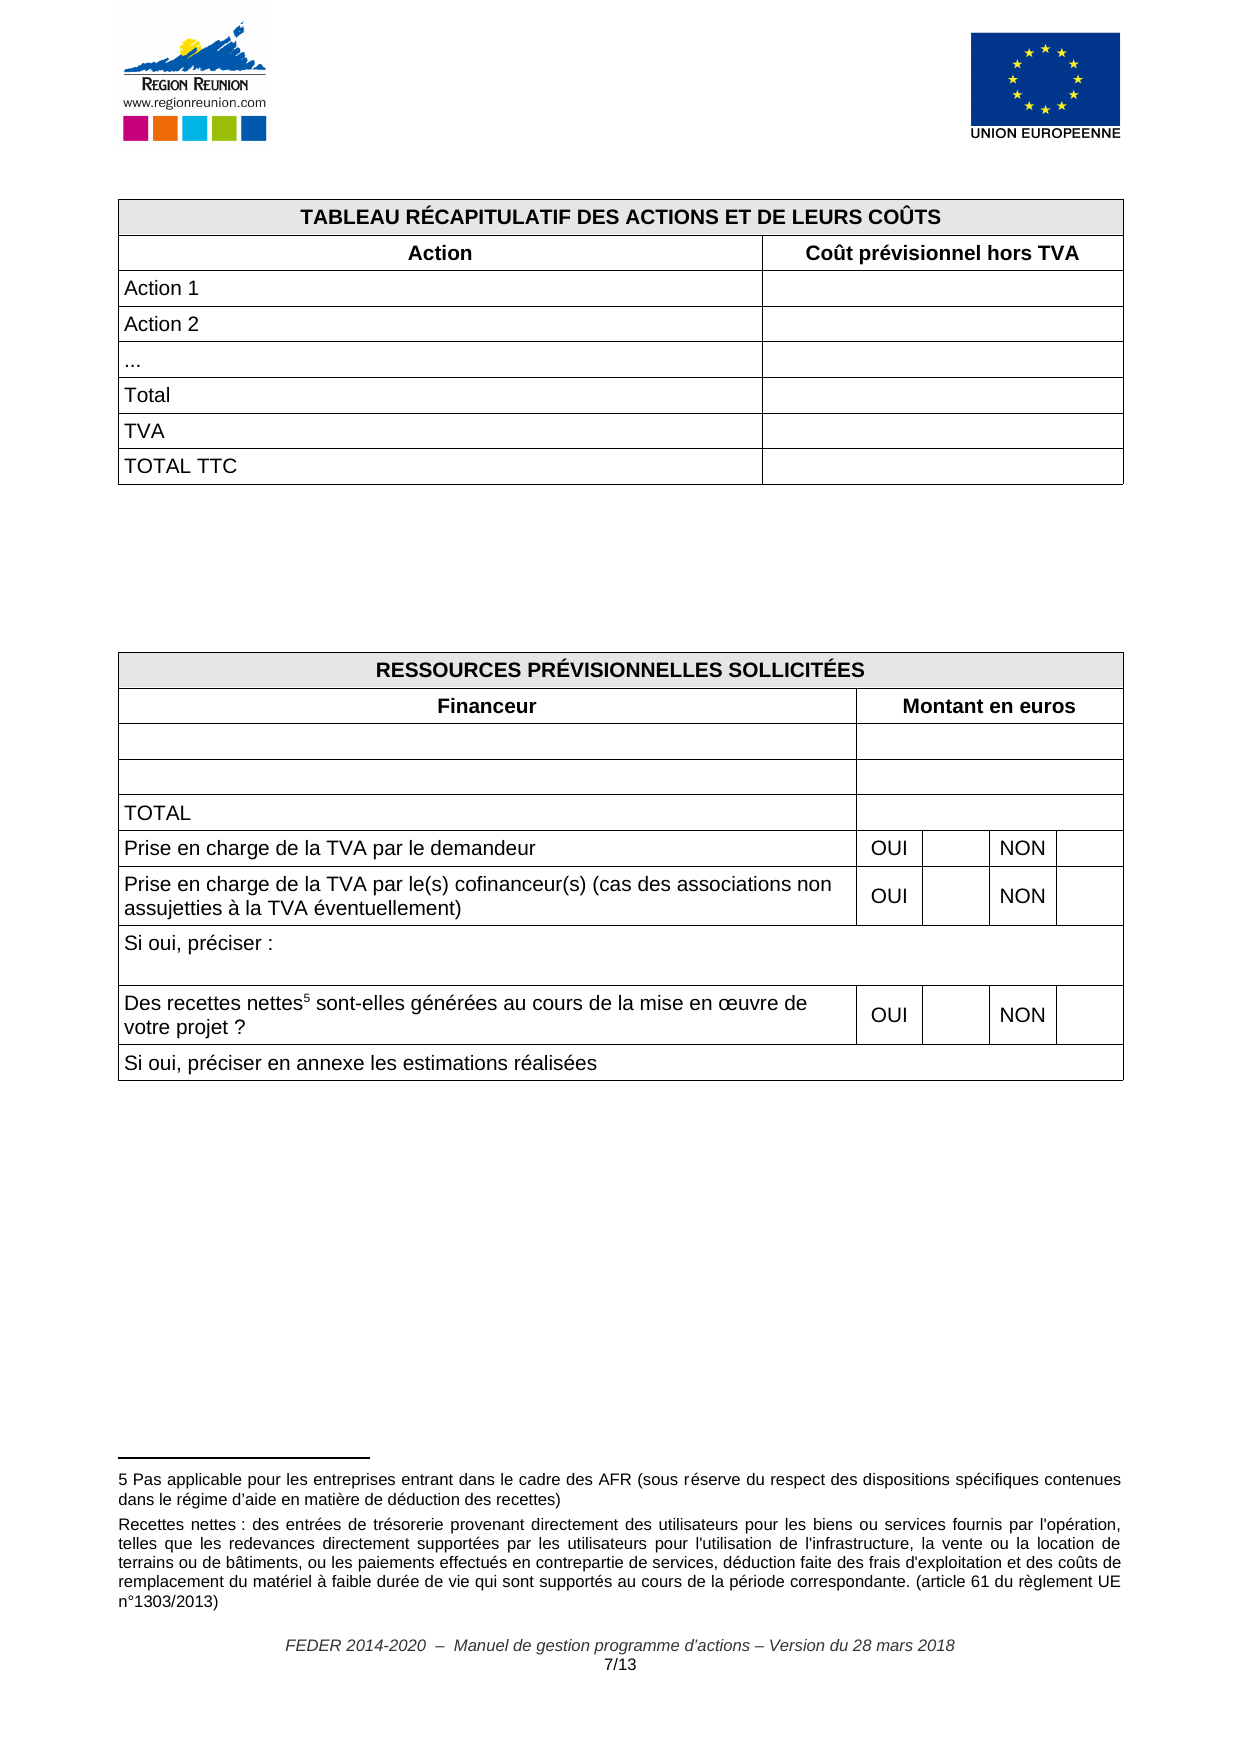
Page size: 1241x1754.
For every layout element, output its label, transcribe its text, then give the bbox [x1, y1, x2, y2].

table_cell [857, 760, 1123, 794]
table_cell Prise en charge de la TVA par le demandeur [119, 831, 856, 866]
table_cell [923, 831, 989, 866]
table_cell OUI [857, 986, 922, 1044]
table_cell [763, 307, 1123, 341]
table_cell OUI [857, 867, 922, 925]
table_cell Prise en charge de la TVA par le(s) cofinanceur(s) (cas des associations non assujetties à la TVA éventuellement) [119, 867, 856, 925]
table_cell [857, 795, 1123, 830]
table_cell OUI [857, 831, 922, 866]
table_cell ... [119, 342, 762, 377]
table_cell NON [990, 831, 1056, 866]
picture [118, 0, 271, 153]
table_cell [763, 414, 1123, 448]
table_cell [1057, 867, 1123, 925]
picture [968, 30, 1123, 140]
table_cell [763, 271, 1123, 306]
table_cell [763, 449, 1123, 484]
table_cell Financeur [119, 689, 856, 723]
table_cell Si oui, préciser : [119, 926, 1123, 985]
table_cell [119, 760, 856, 794]
table_cell [763, 342, 1123, 377]
table_header TABLEAU RÉCAPITULATIF DES ACTIONS ET DE LEURS COÛTS [119, 200, 1123, 234]
table_cell Si oui, préciser en annexe les estimations réalisées [119, 1045, 1123, 1080]
table_cell NON [990, 867, 1056, 925]
table_cell Action 1 [119, 271, 762, 306]
table_cell [1057, 831, 1123, 866]
table_cell [857, 724, 1123, 759]
table_cell [1057, 986, 1123, 1044]
table_cell TVA [119, 414, 762, 448]
table_cell [763, 378, 1123, 413]
table_cell Action 2 [119, 307, 762, 341]
table_header RESSOURCES PRÉVISIONNELLES SOLLICITÉES [119, 653, 1123, 687]
table_cell [923, 867, 989, 925]
table_cell Des recettes nettes sont-elles générées au cours de la mise en œuvre de votre projet ? [119, 986, 856, 1044]
table_cell TOTAL TTC [119, 449, 762, 484]
table_cell Total [119, 378, 762, 413]
table_cell Coût prévisionnel hors TVA [763, 236, 1123, 270]
table_cell TOTAL [119, 795, 856, 830]
table_cell Action [119, 236, 762, 270]
table_cell [119, 724, 856, 759]
table_cell NON [990, 986, 1056, 1044]
table_cell Montant en euros [857, 689, 1123, 723]
table_cell [923, 986, 989, 1044]
